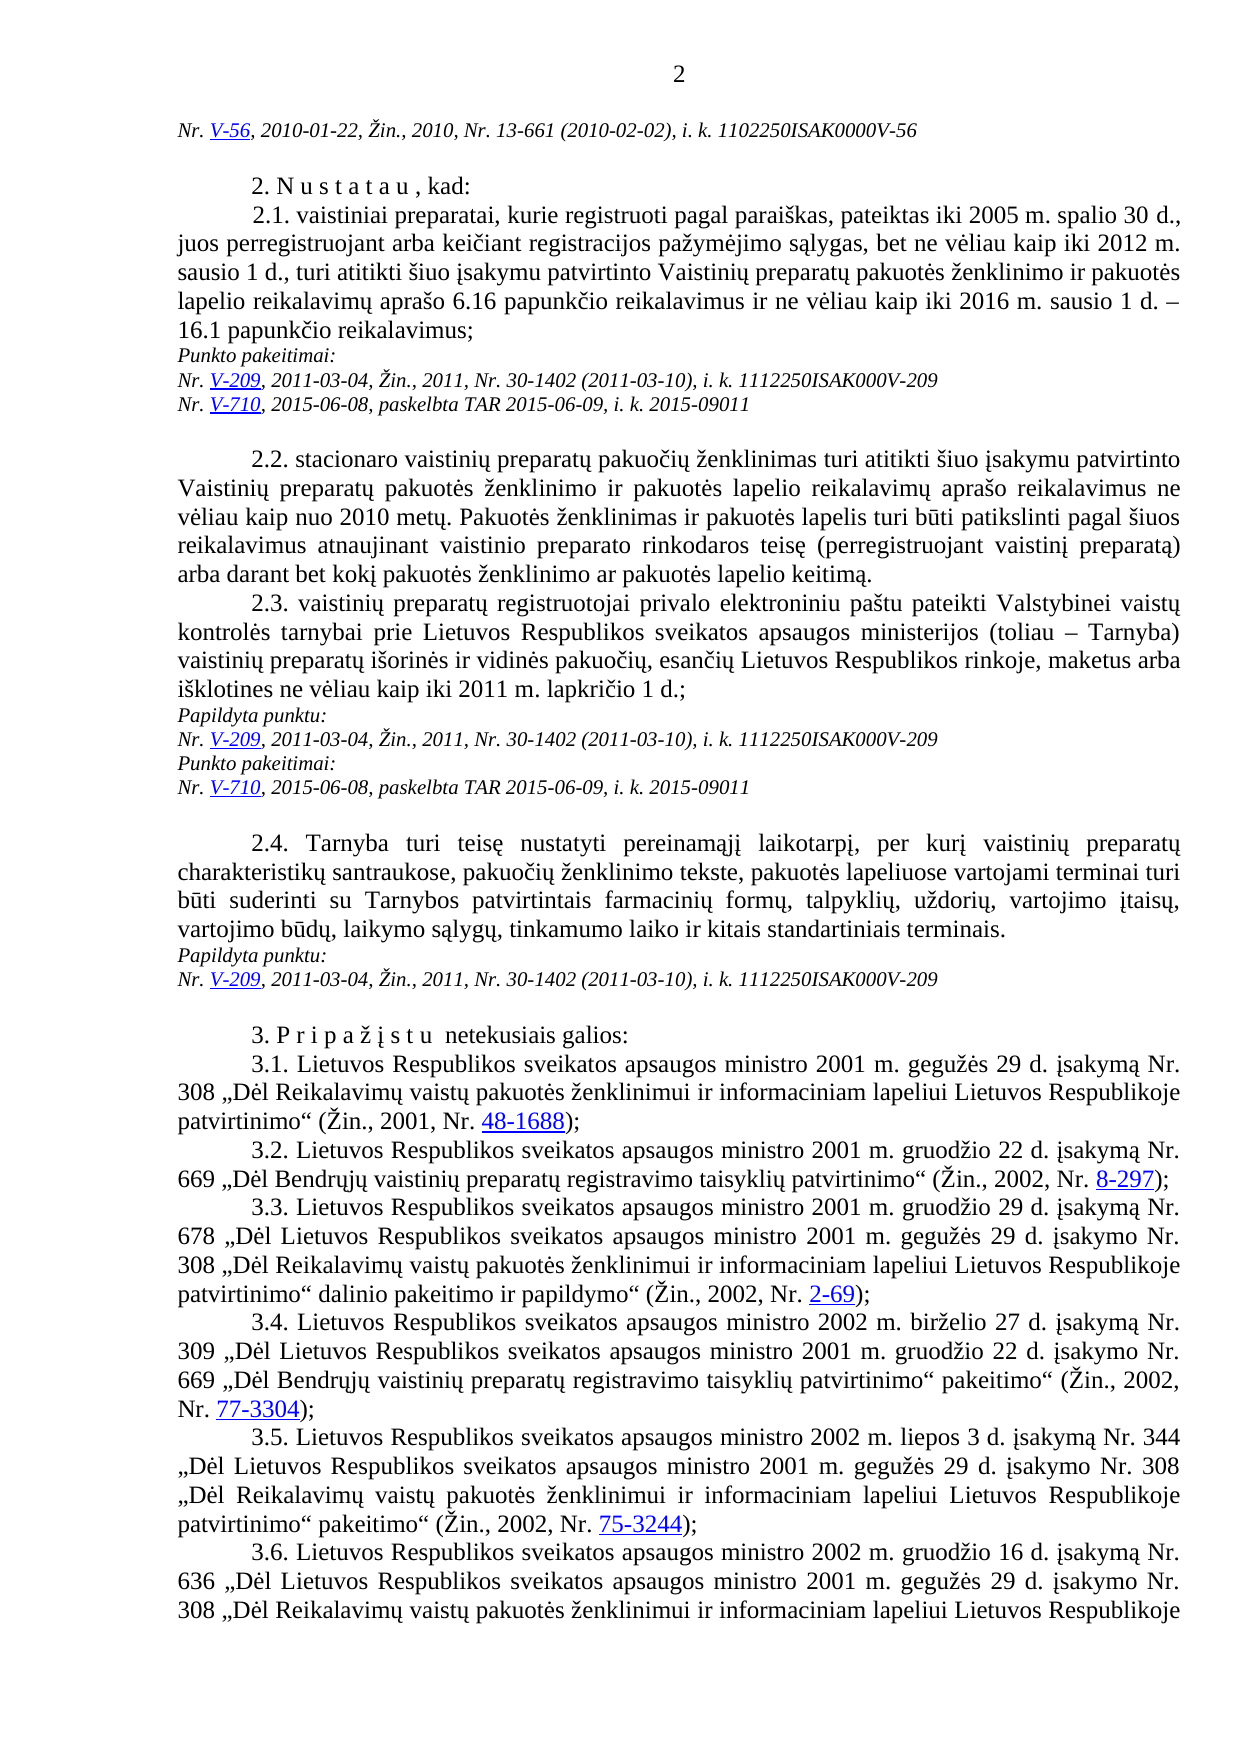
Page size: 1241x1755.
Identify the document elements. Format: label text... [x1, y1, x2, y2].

text 3. Pripažįstu netekusiais galios: [177, 1020, 1181, 1049]
text 2. Nustatau, kad: [177, 171, 1181, 200]
text 2.2. stacionaro vaistinių preparatų pakuočių ženklinimas turi atitikti šiuo įsakymu patvirtinto Vaistinių preparatų pakuotės ženklinimo ir pakuotės lapelio reikalavimų aprašo reikalavimus ne vėliau kaip nuo 2010 metų. Pakuotės ženklinimas ir pakuotės lapelis turi būti patikslinti pagal šiuos reikalavimus atnaujinant vaistinio preparato rinkodaros teisę (perregistruojant vaistinį preparatą) arba darant bet kokį pakuotės ženklinimo ar pakuotės lapelio keitimą. [177, 444, 1181, 588]
text 2.4. Tarnyba turi teisę nustatyti pereinamąjį laikotarpį, per kurį vaistinių preparatų charakteristikų santraukose, pakuočių ženklinimo tekste, pakuotės lapeliuose vartojami terminai turi būti suderinti su Tarnybos patvirtintais farmacinių formų, talpyklių, uždorių, vartojimo įtaisų, vartojimo būdų, laikymo sąlygų, tinkamumo laiko ir kitais standartiniais terminais. [177, 828, 1181, 943]
text 3.3. Lietuvos Respublikos sveikatos apsaugos ministro 2001 m. gruodžio 29 d. įsakymą Nr. 678 „Dėl Lietuvos Respublikos sveikatos apsaugos ministro 2001 m. gegužės 29 d. įsakymo Nr. 308 „Dėl Reikalavimų vaistų pakuotės ženklinimui ir informaciniam lapeliui Lietuvos Respublikoje patvirtinimo“ dalinio pakeitimo ir papildymo“ (Žin., 2002, Nr. 2-69); [177, 1192, 1181, 1307]
text 3.6. Lietuvos Respublikos sveikatos apsaugos ministro 2002 m. gruodžio 16 d. įsakymą Nr. 636 „Dėl Lietuvos Respublikos sveikatos apsaugos ministro 2001 m. gegužės 29 d. įsakymo Nr. 308 „Dėl Reikalavimų vaistų pakuotės ženklinimui ir informaciniam lapeliui Lietuvos Respublikoje [177, 1537, 1181, 1624]
text Punkto pakeitimai: [177, 751, 1181, 775]
text Nr. V-209, 2011-03-04, Žin., 2011, Nr. 30-1402 (2011-03-10), i. k. 1112250ISAK000V-209 [177, 367, 1181, 392]
text 3.4. Lietuvos Respublikos sveikatos apsaugos ministro 2002 m. birželio 27 d. įsakymą Nr. 309 „Dėl Lietuvos Respublikos sveikatos apsaugos ministro 2001 m. gruodžio 22 d. įsakymo Nr. 669 „Dėl Bendrųjų vaistinių preparatų registravimo taisyklių patvirtinimo“ pakeitimo“ (Žin., 2002, Nr. 77-3304); [177, 1307, 1181, 1422]
text Nr. V-56, 2010-01-22, Žin., 2010, Nr. 13-661 (2010-02-02), i. k. 1102250ISAK0000V-56 [177, 118, 1181, 142]
text 3.1. Lietuvos Respublikos sveikatos apsaugos ministro 2001 m. gegužės 29 d. įsakymą Nr. 308 „Dėl Reikalavimų vaistų pakuotės ženklinimui ir informaciniam lapeliui Lietuvos Respublikoje patvirtinimo“ (Žin., 2001, Nr. 48-1688); [177, 1049, 1181, 1135]
text Nr. V-209, 2011-03-04, Žin., 2011, Nr. 30-1402 (2011-03-10), i. k. 1112250ISAK000V-209 [177, 727, 1181, 751]
text Papildyta punktu: [177, 703, 1181, 727]
text 3.5. Lietuvos Respublikos sveikatos apsaugos ministro 2002 m. liepos 3 d. įsakymą Nr. 344 „Dėl Lietuvos Respublikos sveikatos apsaugos ministro 2001 m. gegužės 29 d. įsakymo Nr. 308 „Dėl Reikalavimų vaistų pakuotės ženklinimui ir informaciniam lapeliui Lietuvos Respublikoje patvirtinimo“ pakeitimo“ (Žin., 2002, Nr. 75-3244); [177, 1422, 1181, 1537]
text Nr. V-710, 2015-06-08, paskelbta TAR 2015-06-09, i. k. 2015-09011 [177, 392, 1181, 416]
text 2.3. vaistinių preparatų registruotojai privalo elektroniniu paštu pateikti Valstybinei vaistų kontrolės tarnybai prie Lietuvos Respublikos sveikatos apsaugos ministerijos (toliau – Tarnyba) vaistinių preparatų išorinės ir vidinės pakuočių, esančių Lietuvos Respublikos rinkoje, maketus arba išklotines ne vėliau kaip iki 2011 m. lapkričio 1 d.; [177, 588, 1181, 703]
text Nr. V-710, 2015-06-08, paskelbta TAR 2015-06-09, i. k. 2015-09011 [177, 775, 1181, 799]
text Nr. V-209, 2011-03-04, Žin., 2011, Nr. 30-1402 (2011-03-10), i. k. 1112250ISAK000V-209 [177, 967, 1181, 991]
text 2.1. vaistiniai preparatai, kurie registruoti pagal paraiškas, pateiktas iki 2005 m. spalio 30 d., juos perregistruojant arba keičiant registracijos pažymėjimo sąlygas, bet ne vėliau kaip iki 2012 m. sausio 1 d., turi atitikti šiuo įsakymu patvirtinto Vaistinių preparatų pakuotės ženklinimo ir pakuotės lapelio reikalavimų aprašo 6.16 papunkčio reikalavimus ir ne vėliau kaip iki 2016 m. sausio 1 d. – 16.1 papunkčio reikalavimus; [177, 200, 1181, 343]
text Papildyta punktu: [177, 943, 1181, 967]
text Punkto pakeitimai: [177, 343, 1181, 367]
text 3.2. Lietuvos Respublikos sveikatos apsaugos ministro 2001 m. gruodžio 22 d. įsakymą Nr. 669 „Dėl Bendrųjų vaistinių preparatų registravimo taisyklių patvirtinimo“ (Žin., 2002, Nr. 8-297); [177, 1135, 1181, 1192]
